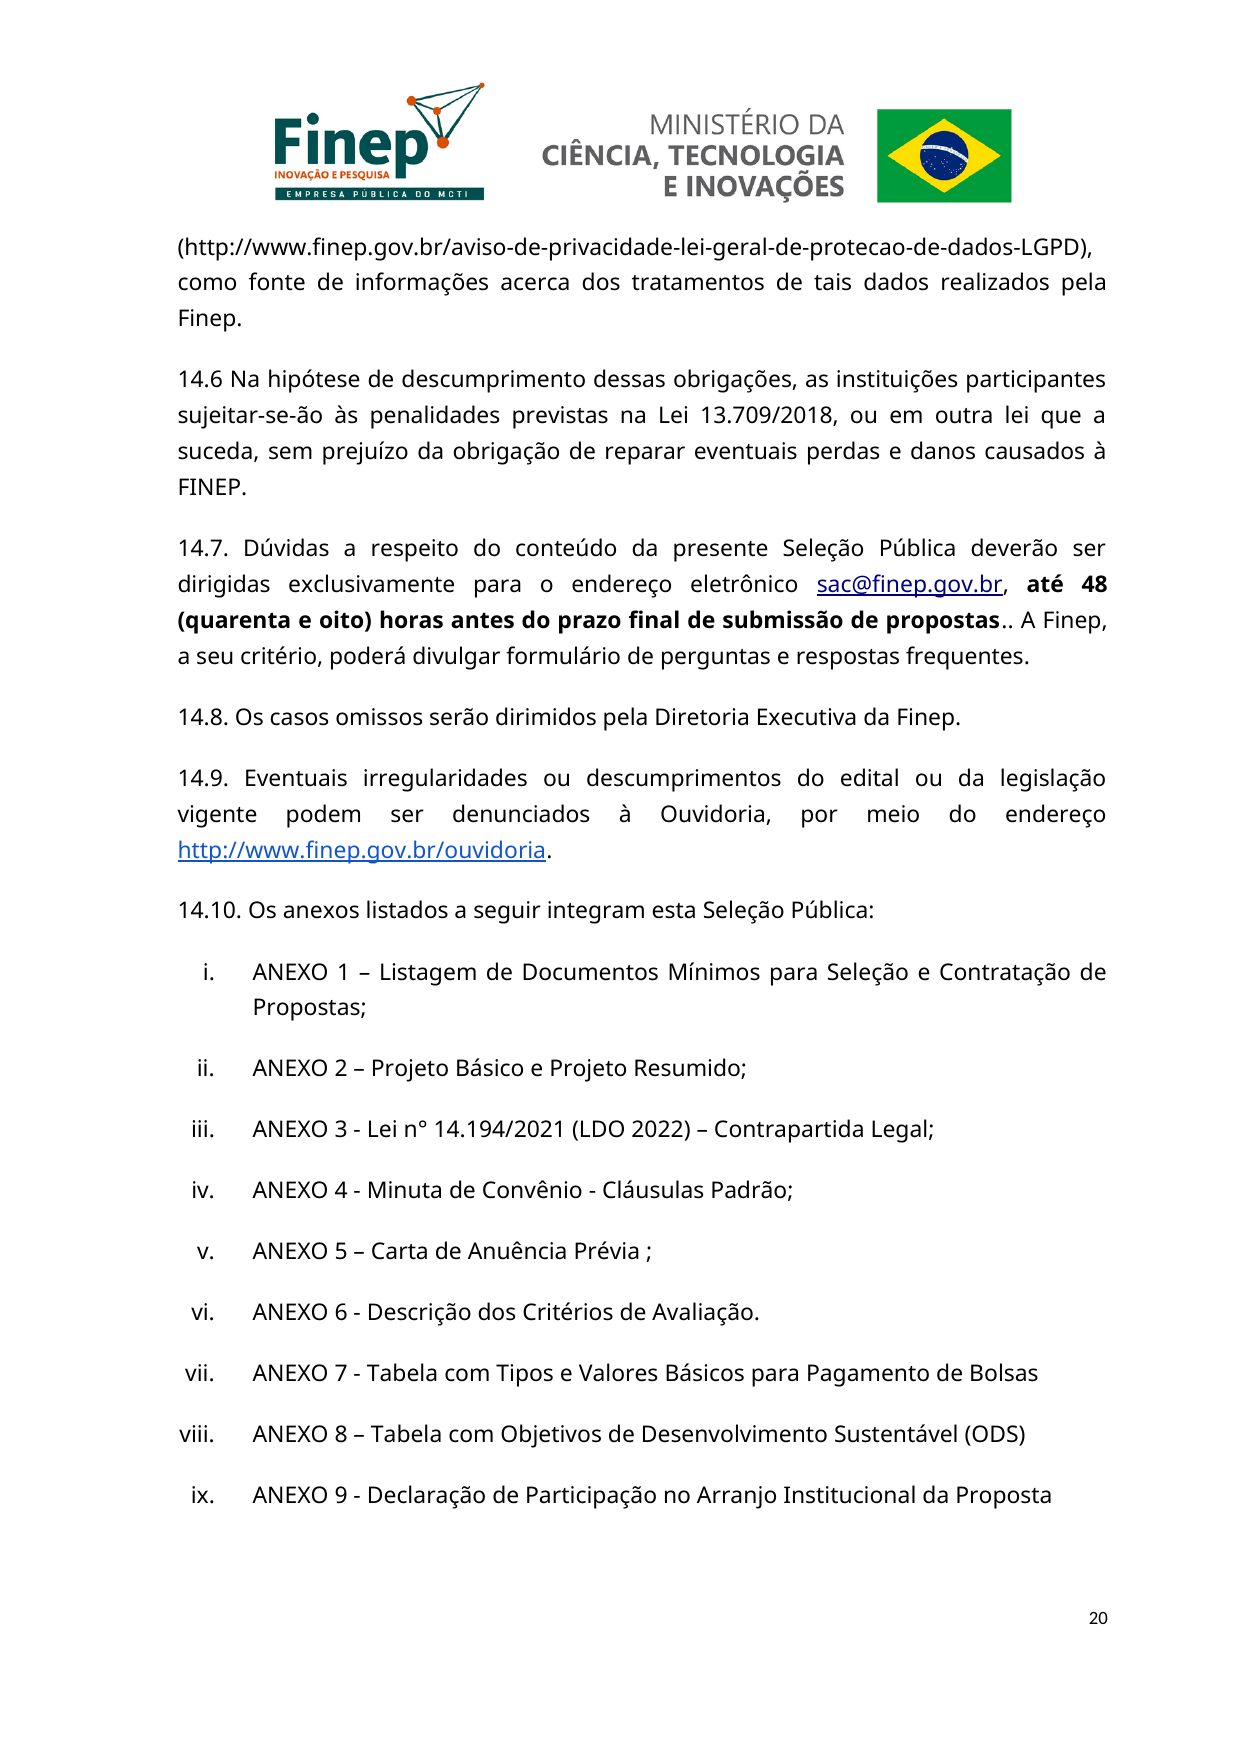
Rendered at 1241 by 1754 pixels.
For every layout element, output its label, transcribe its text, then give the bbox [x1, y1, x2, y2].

text 14.10. Os anexos listados a seguir integram esta Seleção Pública: [177, 894, 1107, 926]
list ANEXO 9 - Declaração de Participação no Arranjo Institucional da Proposta [215, 1479, 1107, 1510]
list ANEXO 3 - Lei n° 14.194/2021 (LDO 2022) – Contrapartida Legal; [215, 1113, 1107, 1144]
text (http://www.finep.gov.br/aviso-de-privacidade-lei-geral-de-protecao-de-dados-LGPD), como fonte de informações acerca dos tratamentos de tais dados realizados pela Finep. [177, 230, 1107, 333]
text 14.6 Na hipótese de descumprimento dessas obrigações, as instituições participantes sujeitar-se-ão às penalidades previstas na Lei 13.709/2018, ou em outra lei que a suceda, sem prejuízo da obrigação de reparar eventuais perdas e danos causados à FINEP. [177, 363, 1107, 502]
list ANEXO 6 - Descrição dos Critérios de Avaliação. [215, 1296, 1107, 1327]
list ANEXO 2 – Projeto Básico e Projeto Resumido; [215, 1052, 1107, 1083]
text 14.8. Os casos omissos serão dirimidos pela Diretoria Executiva da Finep. [177, 701, 1107, 732]
list ANEXO 1 – Listagem de Documentos Mínimos para Seleção e Contratação de Propostas; [215, 955, 1107, 1023]
text 14.7. Dúvidas a respeito do conteúdo da presente Seleção Pública deverão ser dirigidas exclusivamente para o endereço eletrônico sac@finep.gov.br, até 48 (quarenta e oito) horas antes do prazo final de submissão de propostas.. A Finep, a seu critério, poderá divulgar formulário de perguntas e respostas frequentes. [177, 532, 1107, 671]
list ANEXO 5 – Carta de Anuência Prévia ; [215, 1235, 1107, 1266]
list ANEXO 4 - Minuta de Convênio - Cláusulas Padrão; [215, 1174, 1107, 1205]
text 14.9. Eventuais irregularidades ou descumprimentos do edital ou da legislação vigente podem ser denunciados à Ouvidoria, por meio do endereço http://www.finep.gov.br/ouvidoria. [177, 762, 1107, 865]
list ANEXO 7 - Tabela com Tipos e Valores Básicos para Pagamento de Bolsas [215, 1357, 1107, 1388]
list ANEXO 8 – Tabela com Objetivos de Desenvolvimento Sustentável (ODS) [215, 1418, 1107, 1449]
